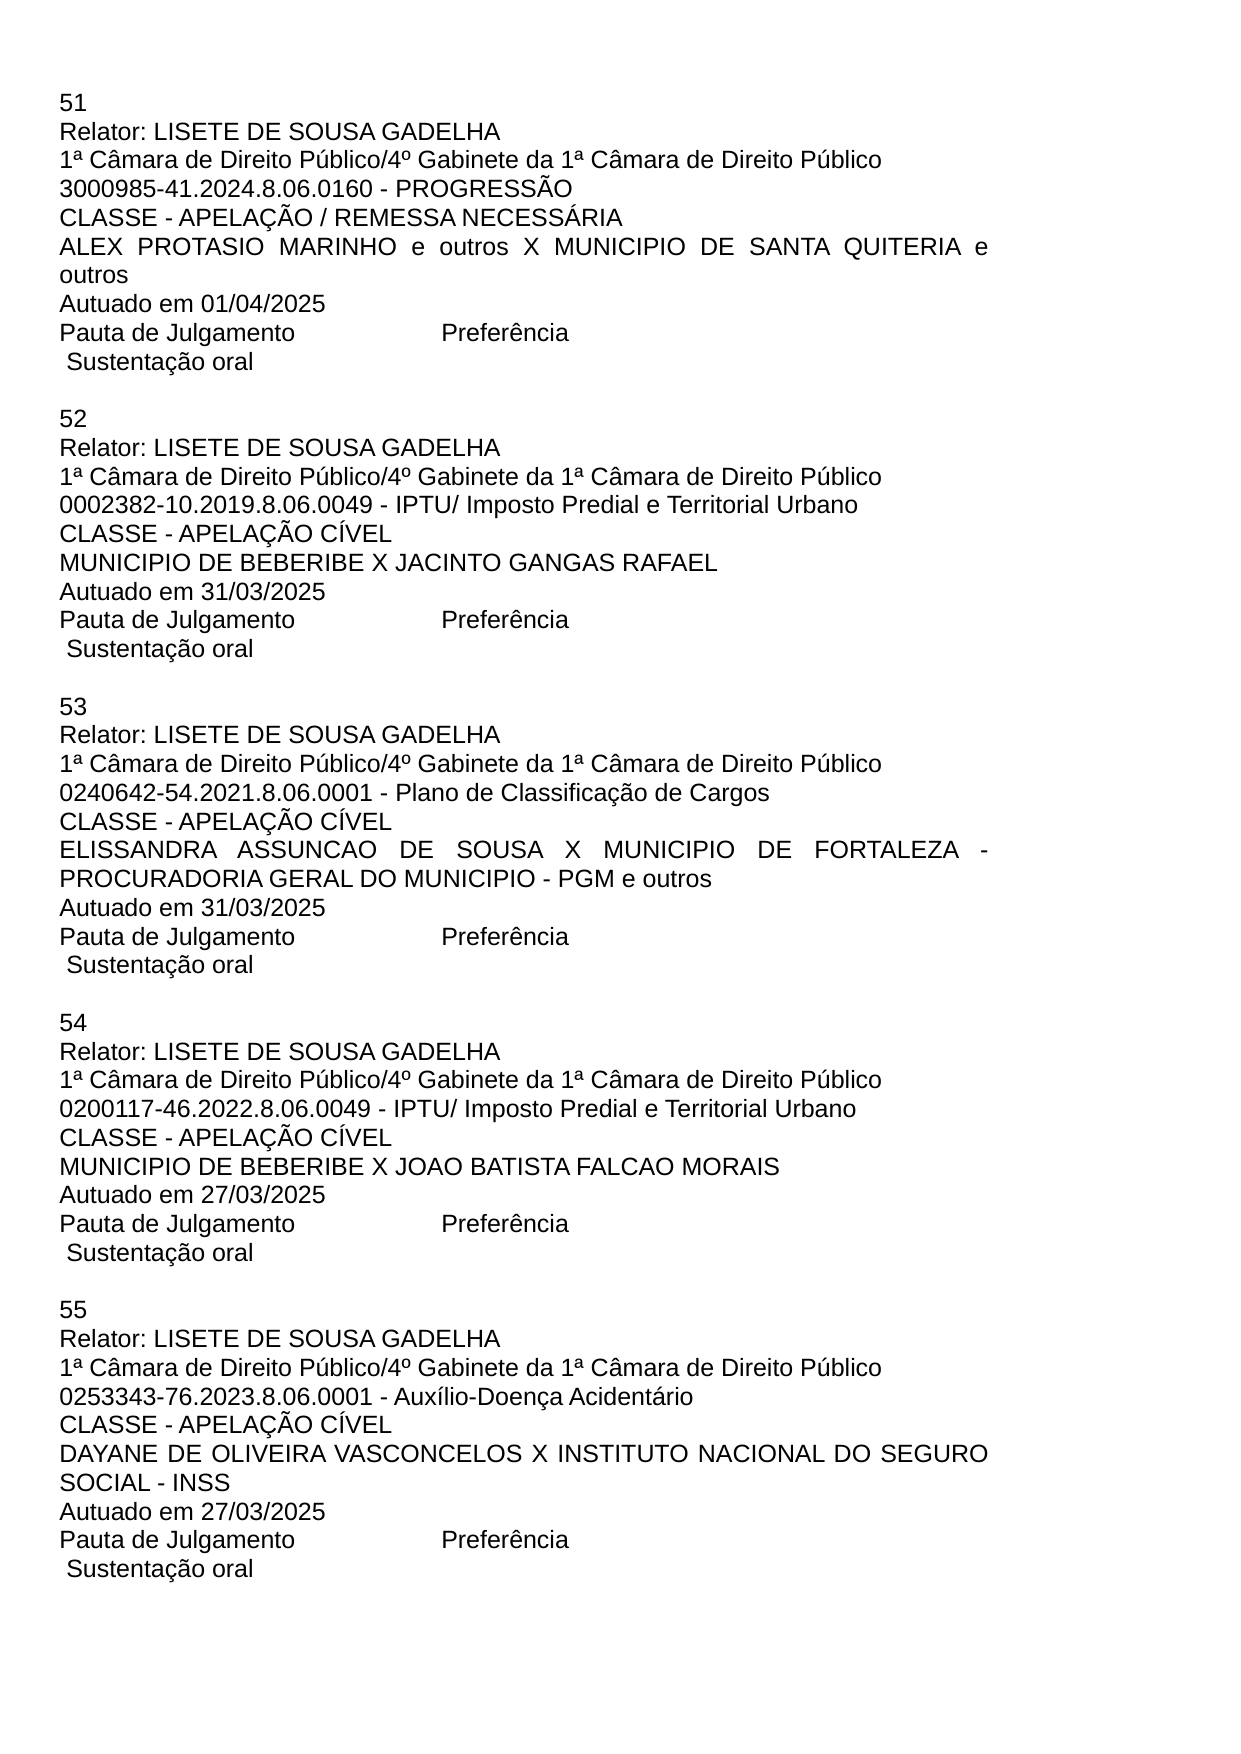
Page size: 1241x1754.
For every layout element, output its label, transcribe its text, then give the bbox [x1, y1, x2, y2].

text Autuado em 31/03/2025 [59, 893, 989, 922]
text Sustentação oral [59, 950, 989, 979]
text CLASSE - APELAÇÃO CÍVEL [59, 519, 989, 548]
text CLASSE - APELAÇÃO CÍVEL [59, 1123, 989, 1152]
text 54 [59, 1008, 989, 1037]
text 0200117-46.2022.8.06.0049 - IPTU/ Imposto Predial e Territorial Urbano [59, 1094, 989, 1123]
text ELISSANDRA ASSUNCAO DE SOUSA X MUNICIPIO DE FORTALEZA - PROCURADORIA GERAL DO MUNICIPIO - PGM e outros [59, 835, 989, 893]
text DAYANE DE OLIVEIRA VASCONCELOS X INSTITUTO NACIONAL DO SEGURO SOCIAL - INSS [59, 1439, 989, 1497]
text Autuado em 27/03/2025 [59, 1180, 989, 1209]
text Relator: LISETE DE SOUSA GADELHA [59, 1324, 989, 1353]
text 0253343-76.2023.8.06.0001 - Auxílio-Doença Acidentário [59, 1382, 989, 1410]
text Relator: LISETE DE SOUSA GADELHA [59, 720, 989, 749]
text 1ª Câmara de Direito Público/4º Gabinete da 1ª Câmara de Direito Público [59, 462, 989, 490]
text Sustentação oral [59, 1554, 989, 1583]
text 0240642-54.2021.8.06.0001 - Plano de Classificação de Cargos [59, 778, 989, 807]
text CLASSE - APELAÇÃO CÍVEL [59, 807, 989, 835]
text 1ª Câmara de Direito Público/4º Gabinete da 1ª Câmara de Direito Público [59, 749, 989, 778]
text Pauta de Julgamento Preferência [59, 1525, 989, 1554]
text Sustentação oral [59, 1238, 989, 1267]
text Sustentação oral [59, 347, 989, 375]
text Autuado em 31/03/2025 [59, 577, 989, 605]
text CLASSE - APELAÇÃO CÍVEL [59, 1410, 989, 1439]
text MUNICIPIO DE BEBERIBE X JOAO BATISTA FALCAO MORAIS [59, 1152, 989, 1180]
text MUNICIPIO DE BEBERIBE X JACINTO GANGAS RAFAEL [59, 548, 989, 577]
text Relator: LISETE DE SOUSA GADELHA [59, 1037, 989, 1065]
text 53 [59, 692, 989, 720]
text ALEX PROTASIO MARINHO e outros X MUNICIPIO DE SANTA QUITERIA e outros [59, 232, 989, 289]
text Pauta de Julgamento Preferência [59, 318, 989, 347]
text Sustentação oral [59, 634, 989, 663]
text 1ª Câmara de Direito Público/4º Gabinete da 1ª Câmara de Direito Público [59, 1353, 989, 1382]
text CLASSE - APELAÇÃO / REMESSA NECESSÁRIA [59, 203, 989, 232]
text 52 [59, 404, 989, 433]
text Pauta de Julgamento Preferência [59, 605, 989, 634]
text 51 [59, 88, 989, 117]
text Autuado em 27/03/2025 [59, 1497, 989, 1525]
text Autuado em 01/04/2025 [59, 289, 989, 318]
text 3000985-41.2024.8.06.0160 - PROGRESSÃO [59, 174, 989, 203]
text 1ª Câmara de Direito Público/4º Gabinete da 1ª Câmara de Direito Público [59, 1065, 989, 1094]
text 1ª Câmara de Direito Público/4º Gabinete da 1ª Câmara de Direito Público [59, 145, 989, 174]
text 0002382-10.2019.8.06.0049 - IPTU/ Imposto Predial e Territorial Urbano [59, 490, 989, 519]
text Pauta de Julgamento Preferência [59, 922, 989, 950]
text 55 [59, 1295, 989, 1324]
text Relator: LISETE DE SOUSA GADELHA [59, 117, 989, 145]
text Pauta de Julgamento Preferência [59, 1209, 989, 1238]
text Relator: LISETE DE SOUSA GADELHA [59, 433, 989, 462]
